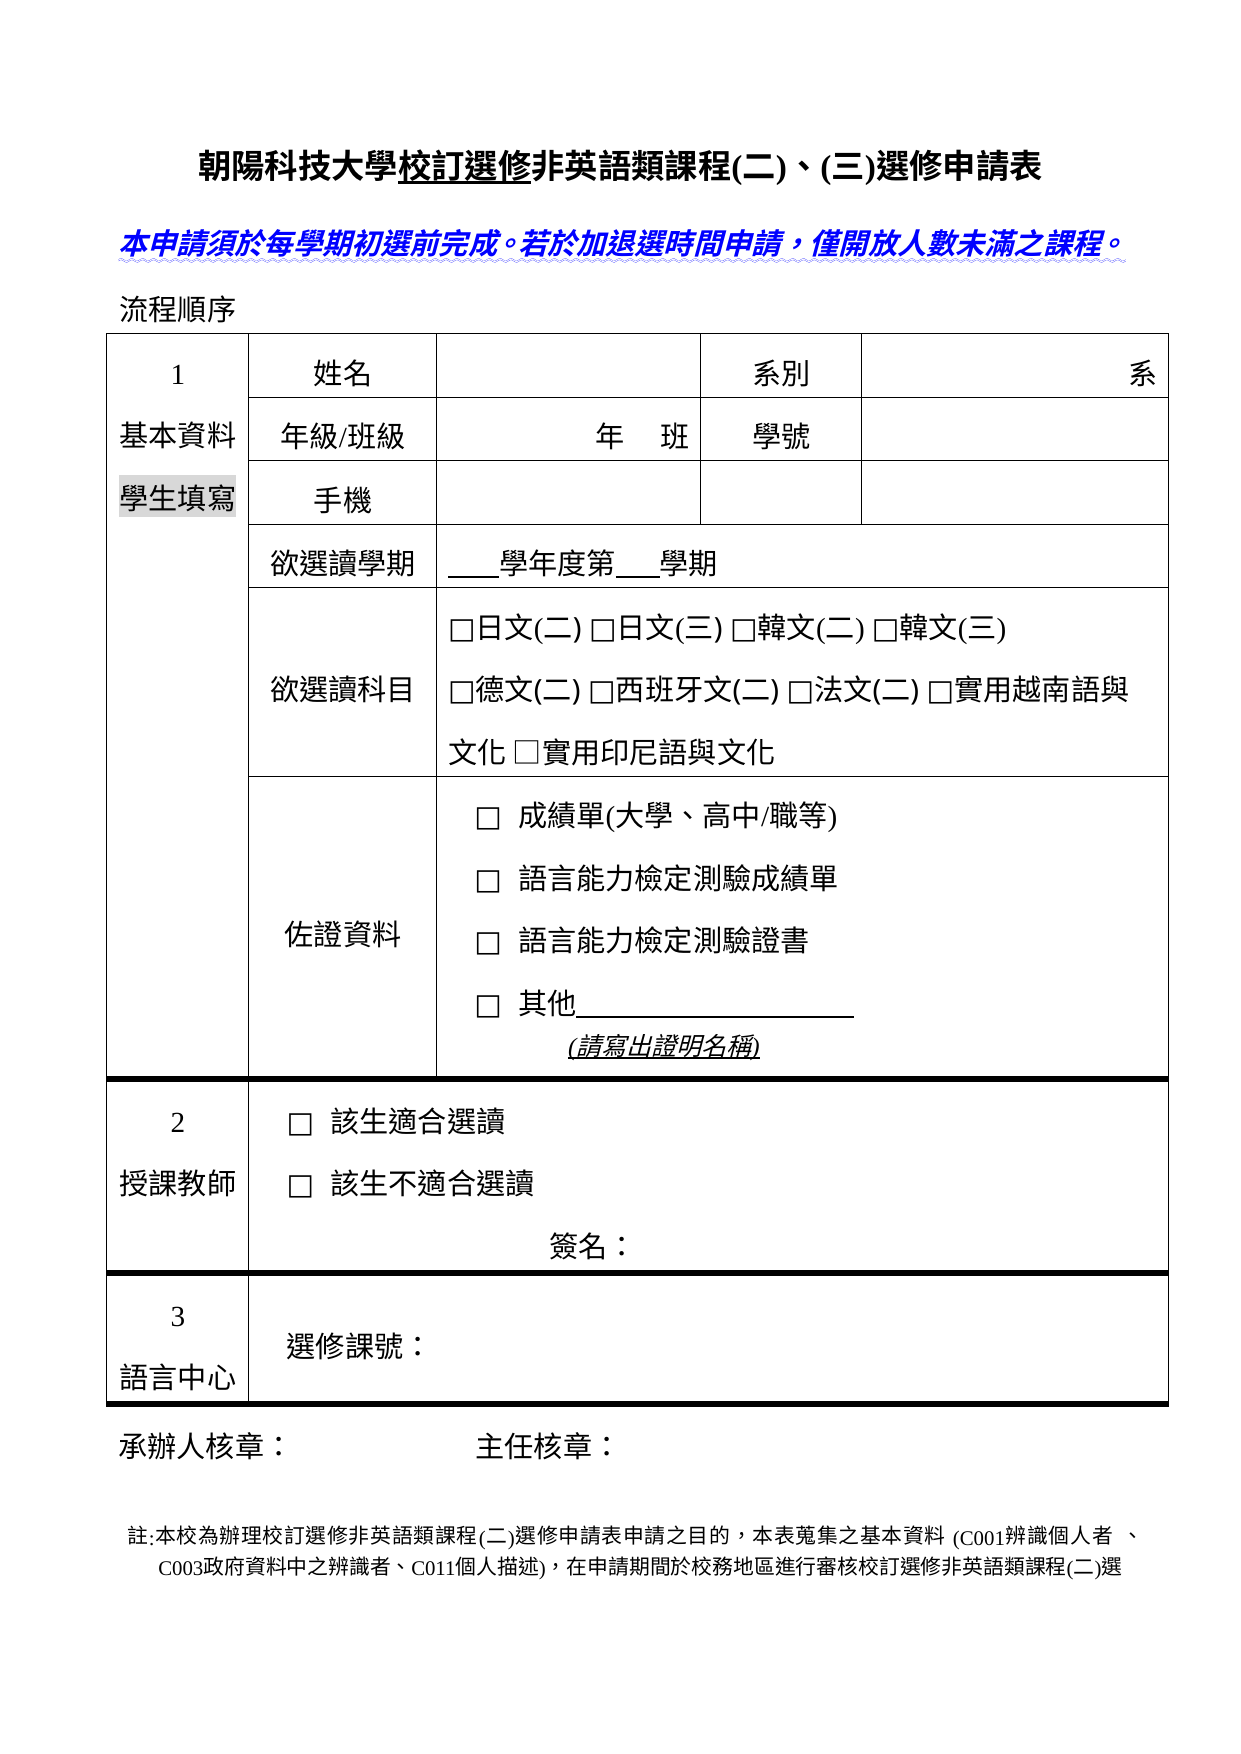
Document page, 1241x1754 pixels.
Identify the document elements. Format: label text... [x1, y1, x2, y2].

table_header [861, 271, 1169, 333]
table_header [437, 271, 701, 333]
table_cell 系別 [701, 334, 861, 397]
table_cell [701, 461, 861, 524]
table_cell [862, 461, 1168, 524]
table_cell □日文(二) □日文(三) □韓文(二) □韓文(三) □德文(二) □西班牙文(二) □法文(二) □實用越南語與文化 □實用印尼語與文化 [437, 588, 1168, 776]
table_cell 系 [862, 334, 1168, 397]
text 註:本校為辦理校訂選修非英語類課程(二)選修申請表申請之目的，本表蒐集之基本資料 (C001辨識個人者、C003政府資料中之辨識者、C011個人描述)，在申請期間於校務地區進行審核校訂選修非英語類課程(二)選修申請表申請及必要之業務聯繫作業，若未提供正確完整之資料，將無法完成申請。你得依個人資料保護法第3條行使查閱、更正個資等當事人權利行使方式請洽本校語言中心(分機7522~7525)。 [127, 1520, 1122, 1580]
table_header [249, 271, 437, 333]
table_cell 學號 [701, 398, 861, 460]
table_cell 該生適合選讀 該生不適合選讀 簽名： [249, 1082, 1168, 1270]
text 承辦人核章： 主任核章： [118, 1407, 1122, 1482]
table_cell 2 授課教師 [107, 1082, 248, 1270]
table_cell 手機 [249, 461, 436, 524]
text 本申請須於每學期初選前完成。若於加退選時間申請，僅開放人數未滿之課程。 [118, 221, 1122, 260]
table_cell 欲選讀科目 [249, 588, 436, 776]
table_cell 年 班 [437, 398, 700, 460]
table_cell [437, 334, 700, 397]
table_header [701, 271, 861, 333]
table_cell 佐證資料 [249, 777, 436, 1076]
table_cell [437, 461, 700, 524]
table_cell 欲選讀學期 [249, 525, 436, 587]
table_cell 1 基本資料 學生填寫 [107, 334, 248, 1076]
table_header 流程順序 [106, 271, 249, 333]
table_cell 學年度第 學期 [437, 525, 1168, 587]
text 朝陽科技大學校訂選修非英語類課程(二)、(三)選修申請表 [118, 127, 1122, 202]
table_cell 成績單(大學、高中/職等) 語言能力檢定測驗成績單 語言能力檢定測驗證書 其他 (請寫出證明名稱) [437, 777, 1168, 1076]
table_cell 選修課號： [249, 1276, 1168, 1401]
table_cell 姓名 [249, 334, 436, 397]
table_cell 年級/班級 [249, 398, 436, 460]
table_cell [862, 398, 1168, 460]
table_cell 3 語言中心 [107, 1276, 248, 1401]
